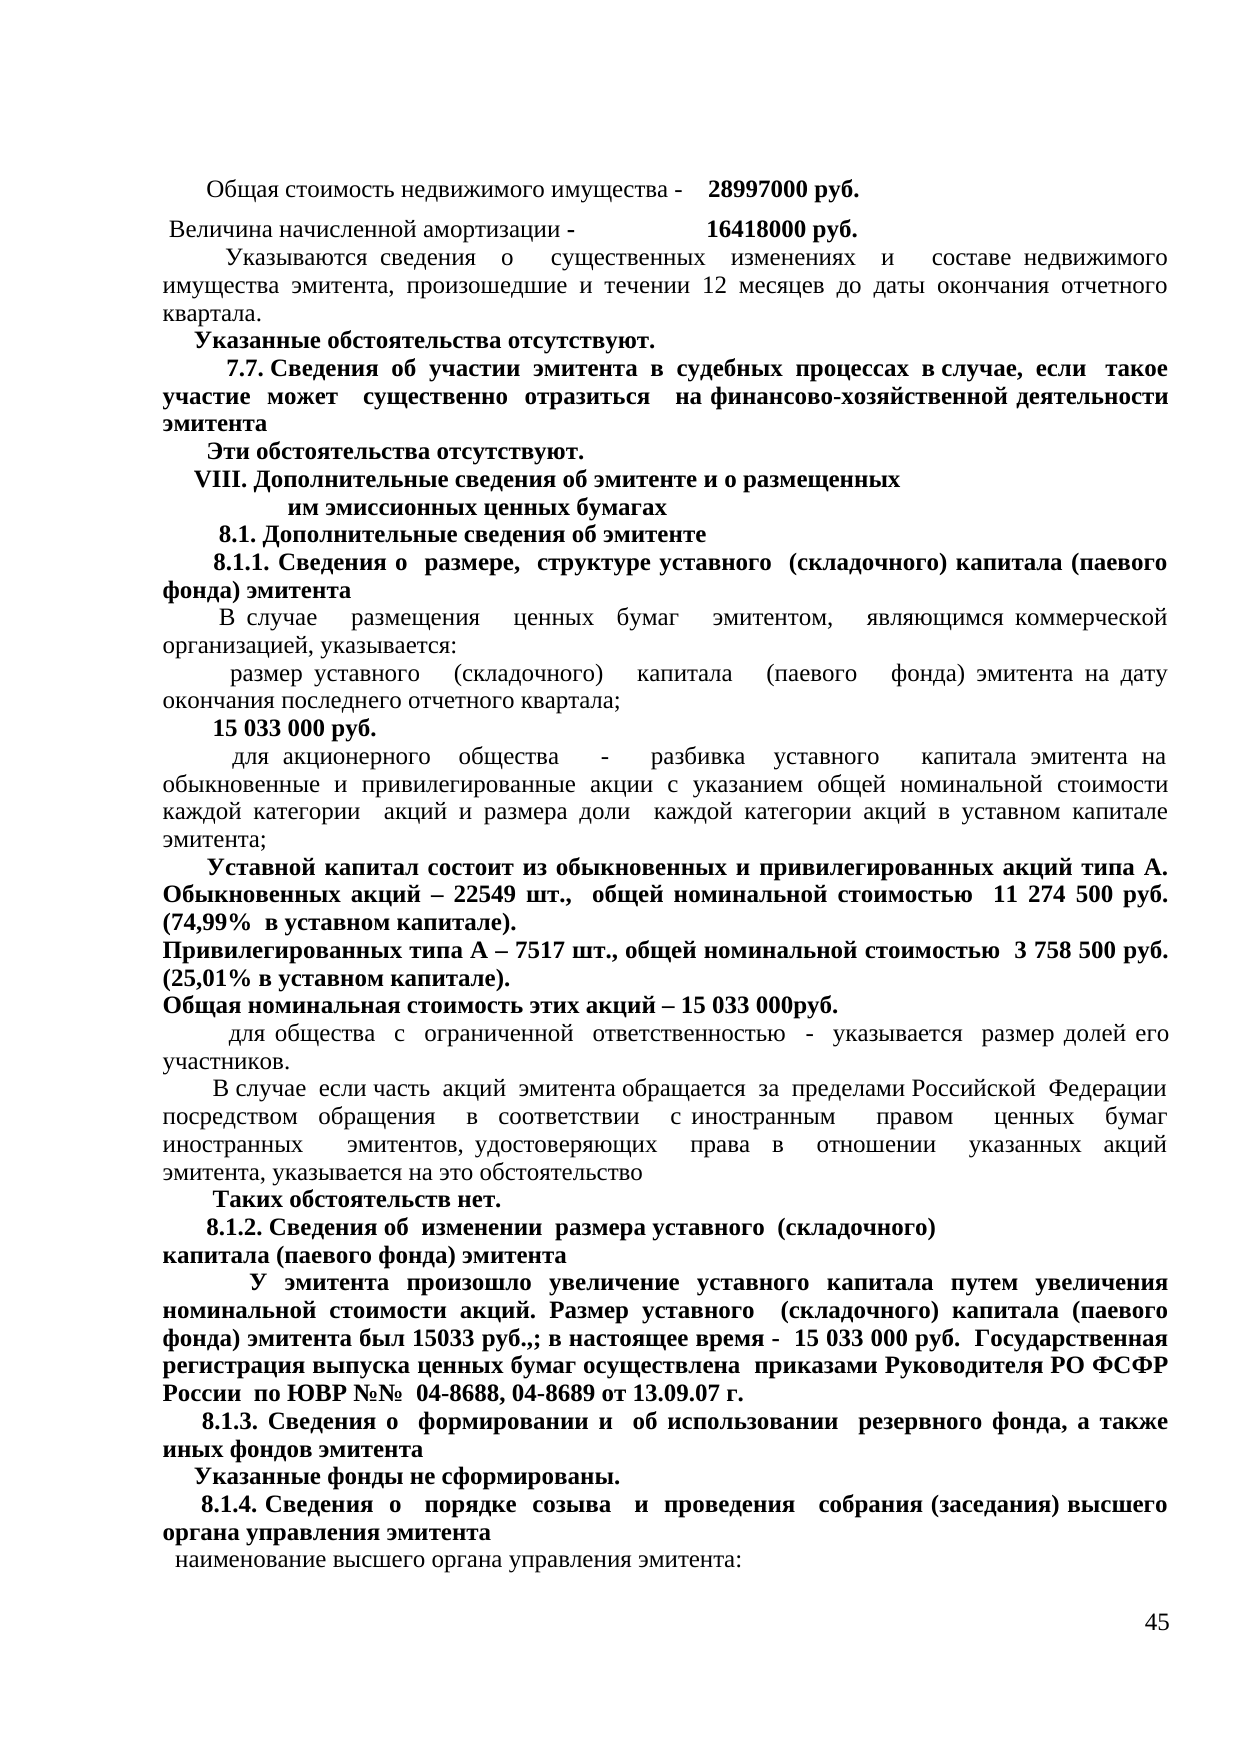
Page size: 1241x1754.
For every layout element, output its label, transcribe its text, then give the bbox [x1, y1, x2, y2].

text 15 033 000 руб. [162, 714, 1169, 742]
text для акционерного общества - разбивка уставного капитала эмитента на обыкновенные и привилегированные акции с указанием общей номинальной стоимости каждой категории акций и размера доли каждой категории акций в уставном капитале эмитента; [162, 742, 1169, 853]
text Уставной капитал состоит из обыкновенных и привилегированных акций типа А. Обыкновенных акций – 22549 шт., общей номинальной стоимостью 11 274 500 руб. (74,99% в уставном капитале). [162, 853, 1169, 936]
text VIII. Дополнительные сведения об эмитенте и о размещенных [162, 465, 1169, 493]
text Эти обстоятельства отсутствуют. [162, 437, 1169, 465]
text В случае размещения ценных бумаг эмитентом, являющимся коммерческой организацией, указывается: [162, 603, 1169, 659]
text В случае если часть акций эмитента обращается за пределами Российской Федерации посредством обращения в соответствии с иностранным правом ценных бумаг иностранных эмитентов, удостоверяющих права в отношении указанных акций эмитента, указывается на это обстоятельство [162, 1074, 1169, 1185]
text 8.1. Дополнительные сведения об эмитенте [162, 520, 1169, 548]
text 8.1.3. Сведения о формировании и об использовании резервного фонда, а также иных фондов эмитента [162, 1407, 1169, 1462]
text У эмитента произошло увеличение уставного капитала путем увеличения номинальной стоимости акций. Размер уставного (складочного) капитала (паевого фонда) эмитента был 15033 руб.,; в настоящее время - 15 033 000 руб. Государственная регистрация выпуска ценных бумаг осуществлена приказами Руководителя РО ФСФР России по ЮВР №№ 04-8688, 04-8689 от 13.09.07 г. [162, 1268, 1169, 1407]
text Указанные обстоятельства отсутствуют. [162, 326, 1169, 354]
text для общества с ограниченной ответственностью - указывается размер долей его участников. [162, 1019, 1169, 1074]
text Общая номинальная стоимость этих акций – 15 033 000руб. [162, 991, 1169, 1019]
text размер уставного (складочного) капитала (паевого фонда) эмитента на дату окончания последнего отчетного квартала; [162, 659, 1169, 714]
list Общая стоимость недвижимого имущества - 28997000 руб. [162, 175, 1226, 203]
text 8.1.2. Сведения об изменении размера уставного (складочного) [162, 1213, 1169, 1241]
text Привилегированных типа А – 7517 шт., общей номинальной стоимостью 3 758 500 руб. (25,01% в уставном капитале). [162, 936, 1169, 991]
text Величина начисленной амортизации - 16418000 руб. [162, 216, 1169, 243]
text 7.7. Сведения об участии эмитента в судебных процессах в случае, если такое участие может существенно отразиться на финансово-хозяйственной деятельности эмитента [162, 354, 1169, 437]
text Указываются сведения о существенных изменениях и составе недвижимого имущества эмитента, произошедшие и течении 12 месяцев до даты окончания отчетного квартала. [162, 243, 1169, 326]
text 8.1.1. Сведения о размере, структуре уставного (складочного) капитала (паевого фонда) эмитента [162, 548, 1169, 603]
text Таких обстоятельств нет. [162, 1185, 1169, 1213]
text Указанные фонды не сформированы. [162, 1462, 1169, 1490]
text наименование высшего органа управления эмитента: [162, 1546, 1169, 1573]
text им эмиссионных ценных бумагах [162, 493, 1169, 520]
text 8.1.4. Сведения о порядке созыва и проведения собрания (заседания) высшего органа управления эмитента [162, 1490, 1169, 1546]
text капитала (паевого фонда) эмитента [162, 1241, 1169, 1268]
